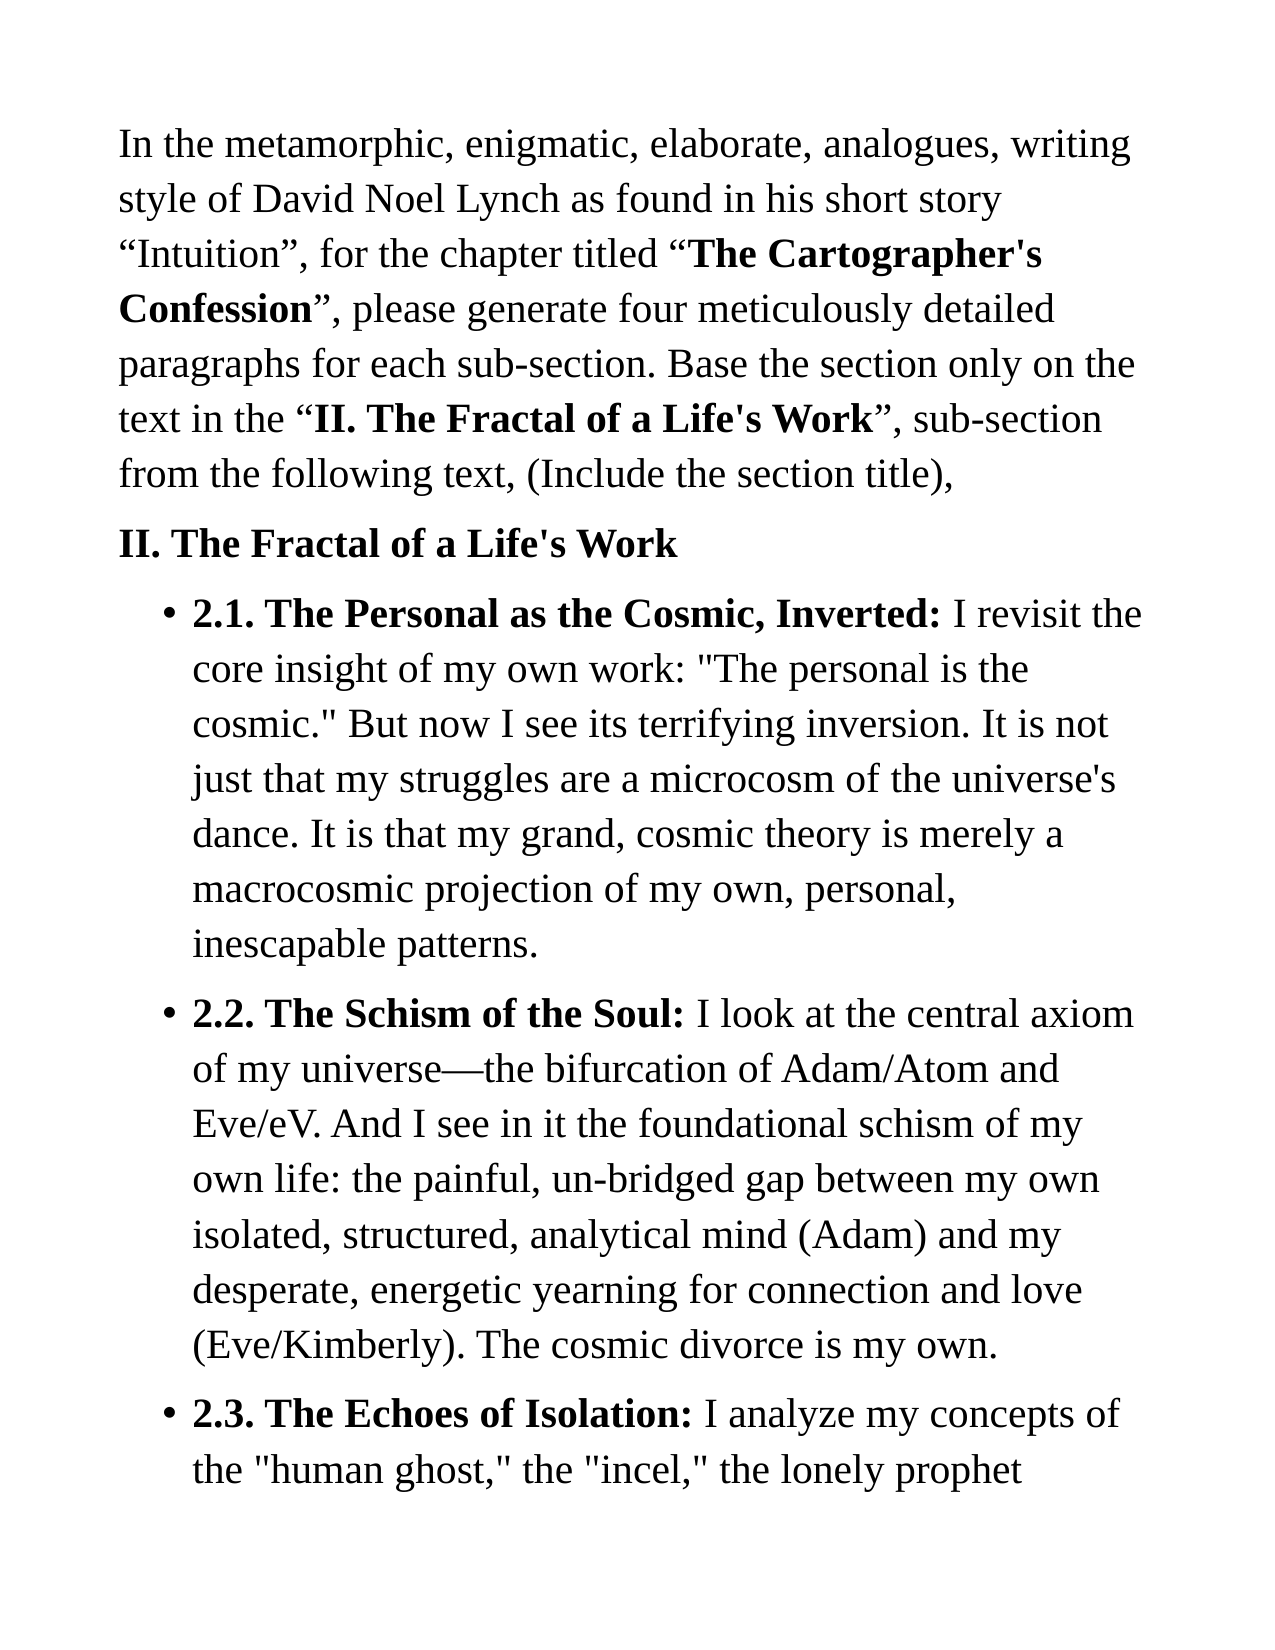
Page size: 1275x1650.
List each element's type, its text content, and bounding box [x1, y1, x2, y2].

subtitle In the metamorphic, enigmatic, elaborate, analogues, writing style of David Noel Lynch as found in his short story “Intuition”, for the chapter titled “The Cartographer's Confession”, please generate four meticulously detailed paragraphs for each sub-section. Base the section only on the text in the “II. The Fractal of a Life's Work”, sub-section from the following text, (Include the section title), [118, 118, 1157, 497]
list 2.3. The Echoes of Isolation: I analyze my concepts of the "human ghost," the "incel," the lonely prophet [162, 1389, 1157, 1492]
list 2.1. The Personal as the Cosmic, Inverted: I revisit the core insight of my own work: "The personal is the cosmic." But now I see its terrifying inversion. It is not just that my struggles are a microcosm of the universe's dance. It is that my grand, cosmic theory is merely a macrocosmic projection of my own, personal, inescapable patterns. [162, 588, 1157, 967]
text II. The Fractal of a Life's Work [118, 518, 1157, 566]
list 2.2. The Schism of the Soul: I look at the central axiom of my universe—the bifurcation of Adam/Atom and Eve/eV. And I see in it the foundational schism of my own life: the painful, un-bridged gap between my own isolated, structured, analytical mind (Adam) and my desperate, energetic yearning for connection and love (Eve/Kimberly). The cosmic divorce is my own. [162, 988, 1157, 1367]
